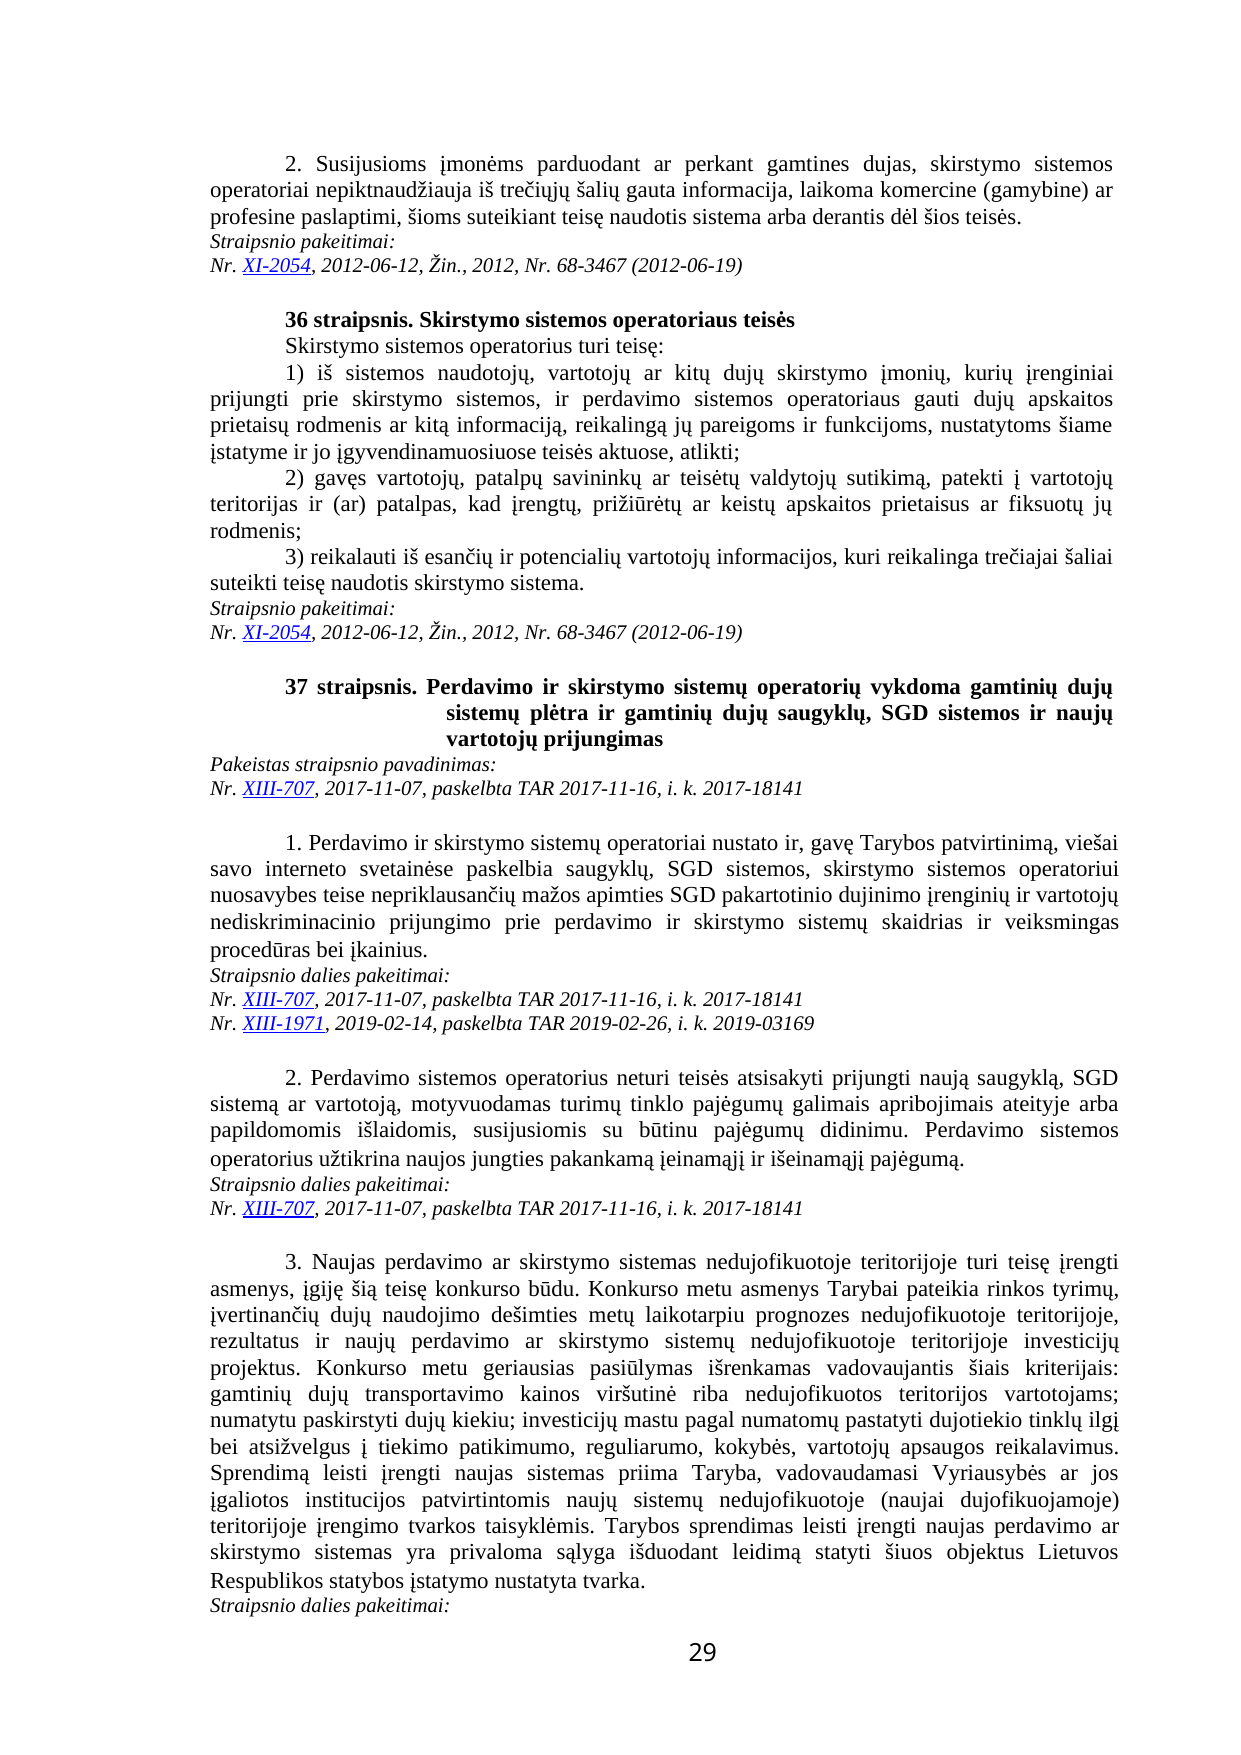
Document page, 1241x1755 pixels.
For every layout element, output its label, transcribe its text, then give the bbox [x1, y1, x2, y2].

text Pakeistas straipsnio pavadinimas: [210, 752, 1120, 776]
text 2. Perdavimo sistemos operatorius neturi teisės atsisakyti prijungti naują saugyklą, SGD sistemą ar vartotoją, motyvuodamas turimų tinklo pajėgumų galimais apribojimais ateityje arba papildomomis išlaidomis, susijusiomis su būtinu pajėgumų didinimu. Perdavimo sistemos operatorius užtikrina naujos jungties pakankamą įeinamąjį ir išeinamąjį pajėgumą. [210, 1064, 1120, 1172]
text Straipsnio dalies pakeitimai: [210, 1172, 1120, 1196]
text Nr. XIII-707, 2017-11-07, paskelbta TAR 2017-11-16, i. k. 2017-18141 [210, 776, 1120, 800]
text Straipsnio dalies pakeitimai: [210, 963, 1120, 987]
text Nr. XIII-707, 2017-11-07, paskelbta TAR 2017-11-16, i. k. 2017-18141 [210, 1196, 1120, 1220]
text 36 straipsnis. Skirstymo sistemos operatoriaus teisės [210, 306, 1114, 332]
text Nr. XIII-707, 2017-11-07, paskelbta TAR 2017-11-16, i. k. 2017-18141 [210, 987, 1120, 1011]
text Nr. XI-2054, 2012-06-12, Žin., 2012, Nr. 68-3467 (2012-06-19) [210, 620, 1120, 644]
text Straipsnio pakeitimai: [210, 596, 1120, 620]
text 37 straipsnis. Perdavimo ir skirstymo sistemų operatorių vykdoma gamtinių dujų sistemų plėtra ir gamtinių dujų saugyklų, SGD sistemos ir naujų vartotojų prijungimas [285, 673, 1114, 752]
text Straipsnio pakeitimai: [210, 229, 1120, 253]
text 1) iš sistemos naudotojų, vartotojų ar kitų dujų skirstymo įmonių, kurių įrenginiai prijungti prie skirstymo sistemos, ir perdavimo sistemos operatoriaus gauti dujų apskaitos prietaisų rodmenis ar kitą informaciją, reikalingą jų pareigoms ir funkcijoms, nustatytoms šiame įstatyme ir jo įgyvendinamuosiuose teisės aktuose, atlikti; [210, 359, 1114, 464]
text Nr. XI-2054, 2012-06-12, Žin., 2012, Nr. 68-3467 (2012-06-19) [210, 253, 1120, 277]
text 2) gavęs vartotojų, patalpų savininkų ar teisėtų valdytojų sutikimą, patekti į vartotojų teritorijas ir (ar) patalpas, kad įrengtų, prižiūrėtų ar keistų apskaitos prietaisus ar fiksuotų jų rodmenis; [210, 464, 1114, 543]
text Straipsnio dalies pakeitimai: [210, 1593, 1120, 1617]
text 3. Naujas perdavimo ar skirstymo sistemas nedujofikuotoje teritorijoje turi teisę įrengti asmenys, įgiję šią teisę konkurso būdu. Konkurso metu asmenys Tarybai pateikia rinkos tyrimų, įvertinančių dujų naudojimo dešimties metų laikotarpiu prognozes nedujofikuotoje teritorijoje, rezultatus ir naujų perdavimo ar skirstymo sistemų nedujofikuotoje teritorijoje investicijų projektus. Konkurso metu geriausias pasiūlymas išrenkamas vadovaujantis šiais kriterijais: gamtinių dujų transportavimo kainos viršutinė riba nedujofikuotos teritorijos vartotojams; numatytu paskirstyti dujų kiekiu; investicijų mastu pagal numatomų pastatyti dujotiekio tinklų ilgį bei atsižvelgus į tiekimo patikimumo, reguliarumo, kokybės, vartotojų apsaugos reikalavimus. Sprendimą leisti įrengti naujas sistemas priima Taryba, vadovaudamasi Vyriausybės ar jos įgaliotos institucijos patvirtintomis naujų sistemų nedujofikuotoje (naujai dujofikuojamoje) teritorijoje įrengimo tvarkos taisyklėmis. Tarybos sprendimas leisti įrengti naujas perdavimo ar skirstymo sistemas yra privaloma sąlyga išduodant leidimą statyti šiuos objektus Lietuvos Respublikos statybos įstatymo nustatyta tvarka. [210, 1248, 1120, 1593]
text Skirstymo sistemos operatorius turi teisę: [210, 332, 1114, 359]
text 2. Susijusioms įmonėms parduodant ar perkant gamtines dujas, skirstymo sistemos operatoriai nepiktnaudžiauja iš trečiųjų šalių gauta informacija, laikoma komercine (gamybine) ar profesine paslaptimi, šioms suteikiant teisę naudotis sistema arba derantis dėl šios teisės. [210, 150, 1114, 229]
text 1. Perdavimo ir skirstymo sistemų operatoriai nustato ir, gavę Tarybos patvirtinimą, viešai savo interneto svetainėse paskelbia saugyklų, SGD sistemos, skirstymo sistemos operatoriui nuosavybes teise nepriklausančių mažos apimties SGD pakartotinio dujinimo įrenginių ir vartotojų nediskriminacinio prijungimo prie perdavimo ir skirstymo sistemų skaidrias ir veiksmingas procedūras bei įkainius. [210, 829, 1120, 963]
text Nr. XIII-1971, 2019-02-14, paskelbta TAR 2019-02-26, i. k. 2019-03169 [210, 1011, 1120, 1035]
text 3) reikalauti iš esančių ir potencialių vartotojų informacijos, kuri reikalinga trečiajai šaliai suteikti teisę naudotis skirstymo sistema. [210, 543, 1114, 596]
